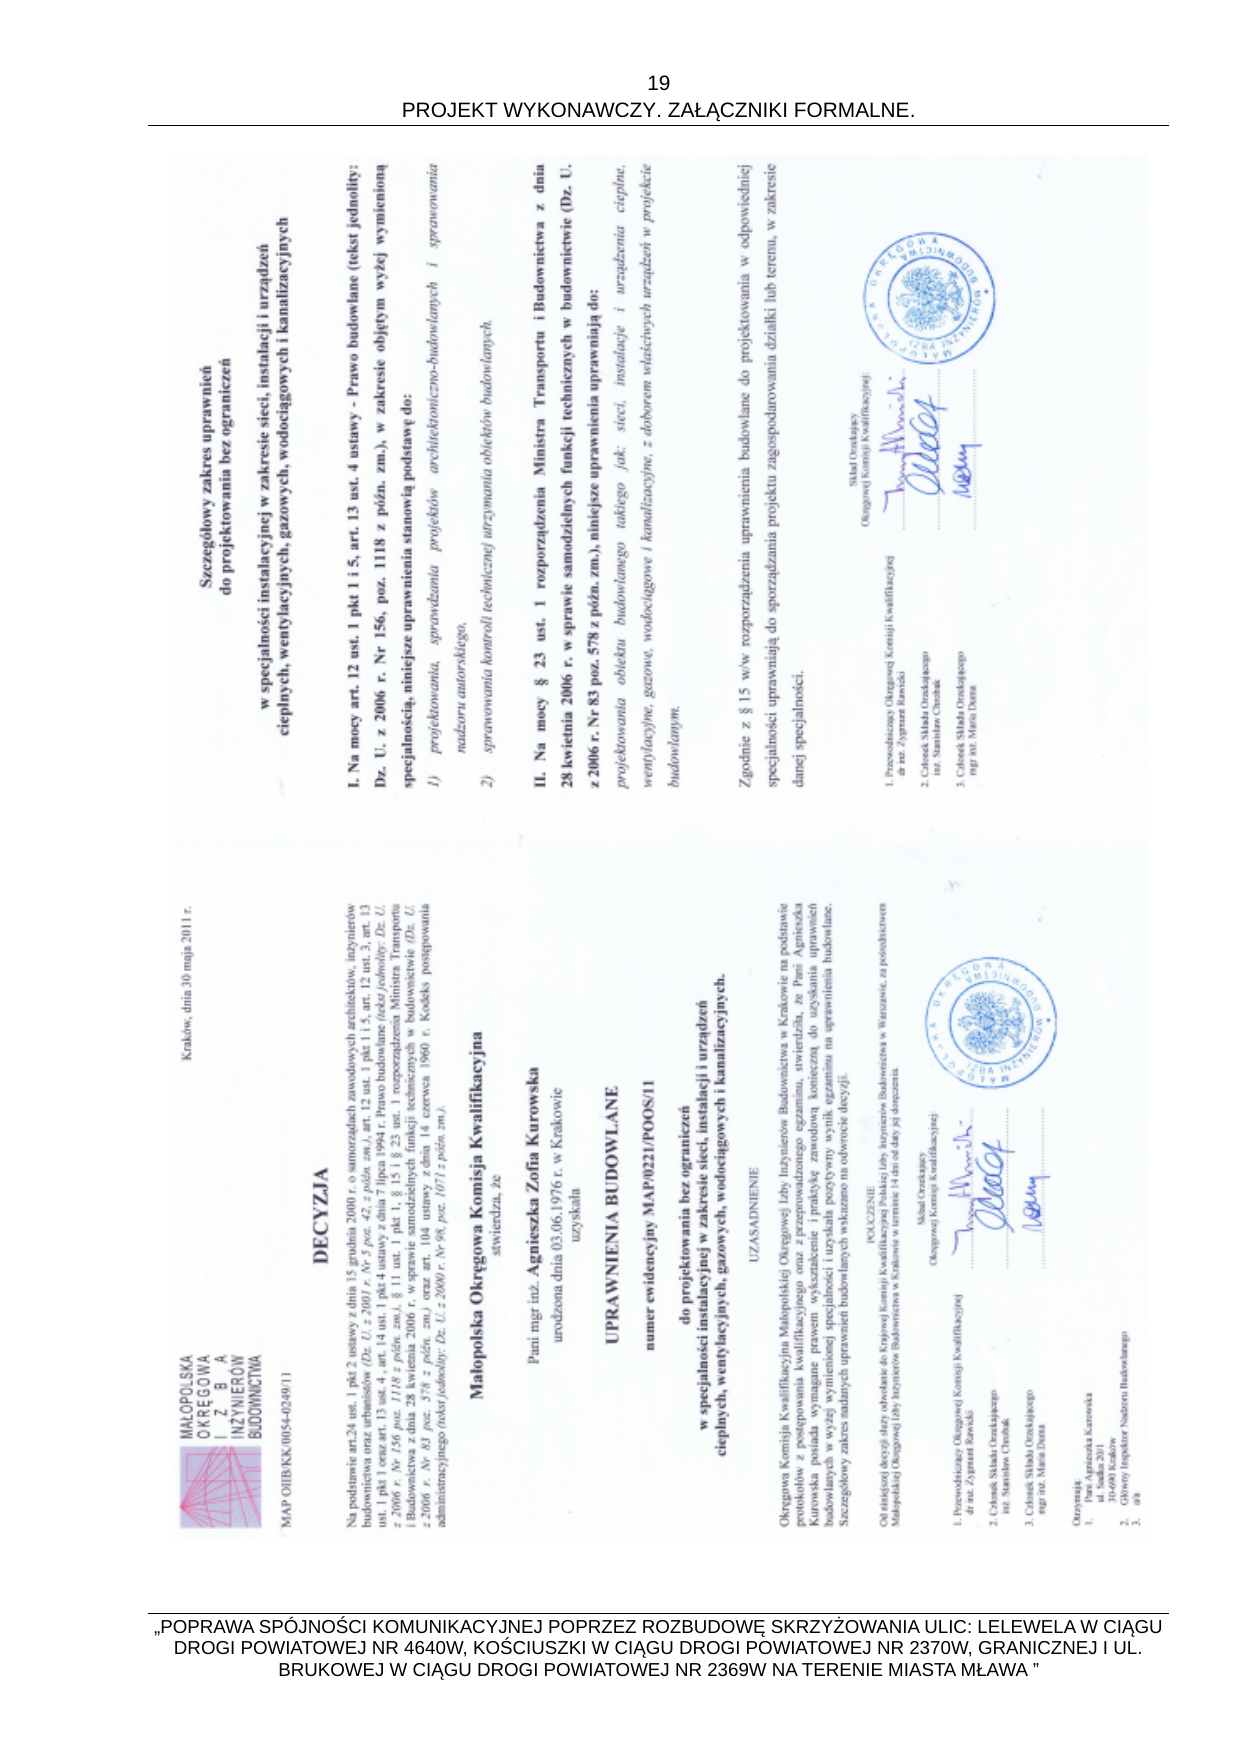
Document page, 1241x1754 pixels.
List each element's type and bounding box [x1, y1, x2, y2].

picture [168, 154, 1149, 1539]
